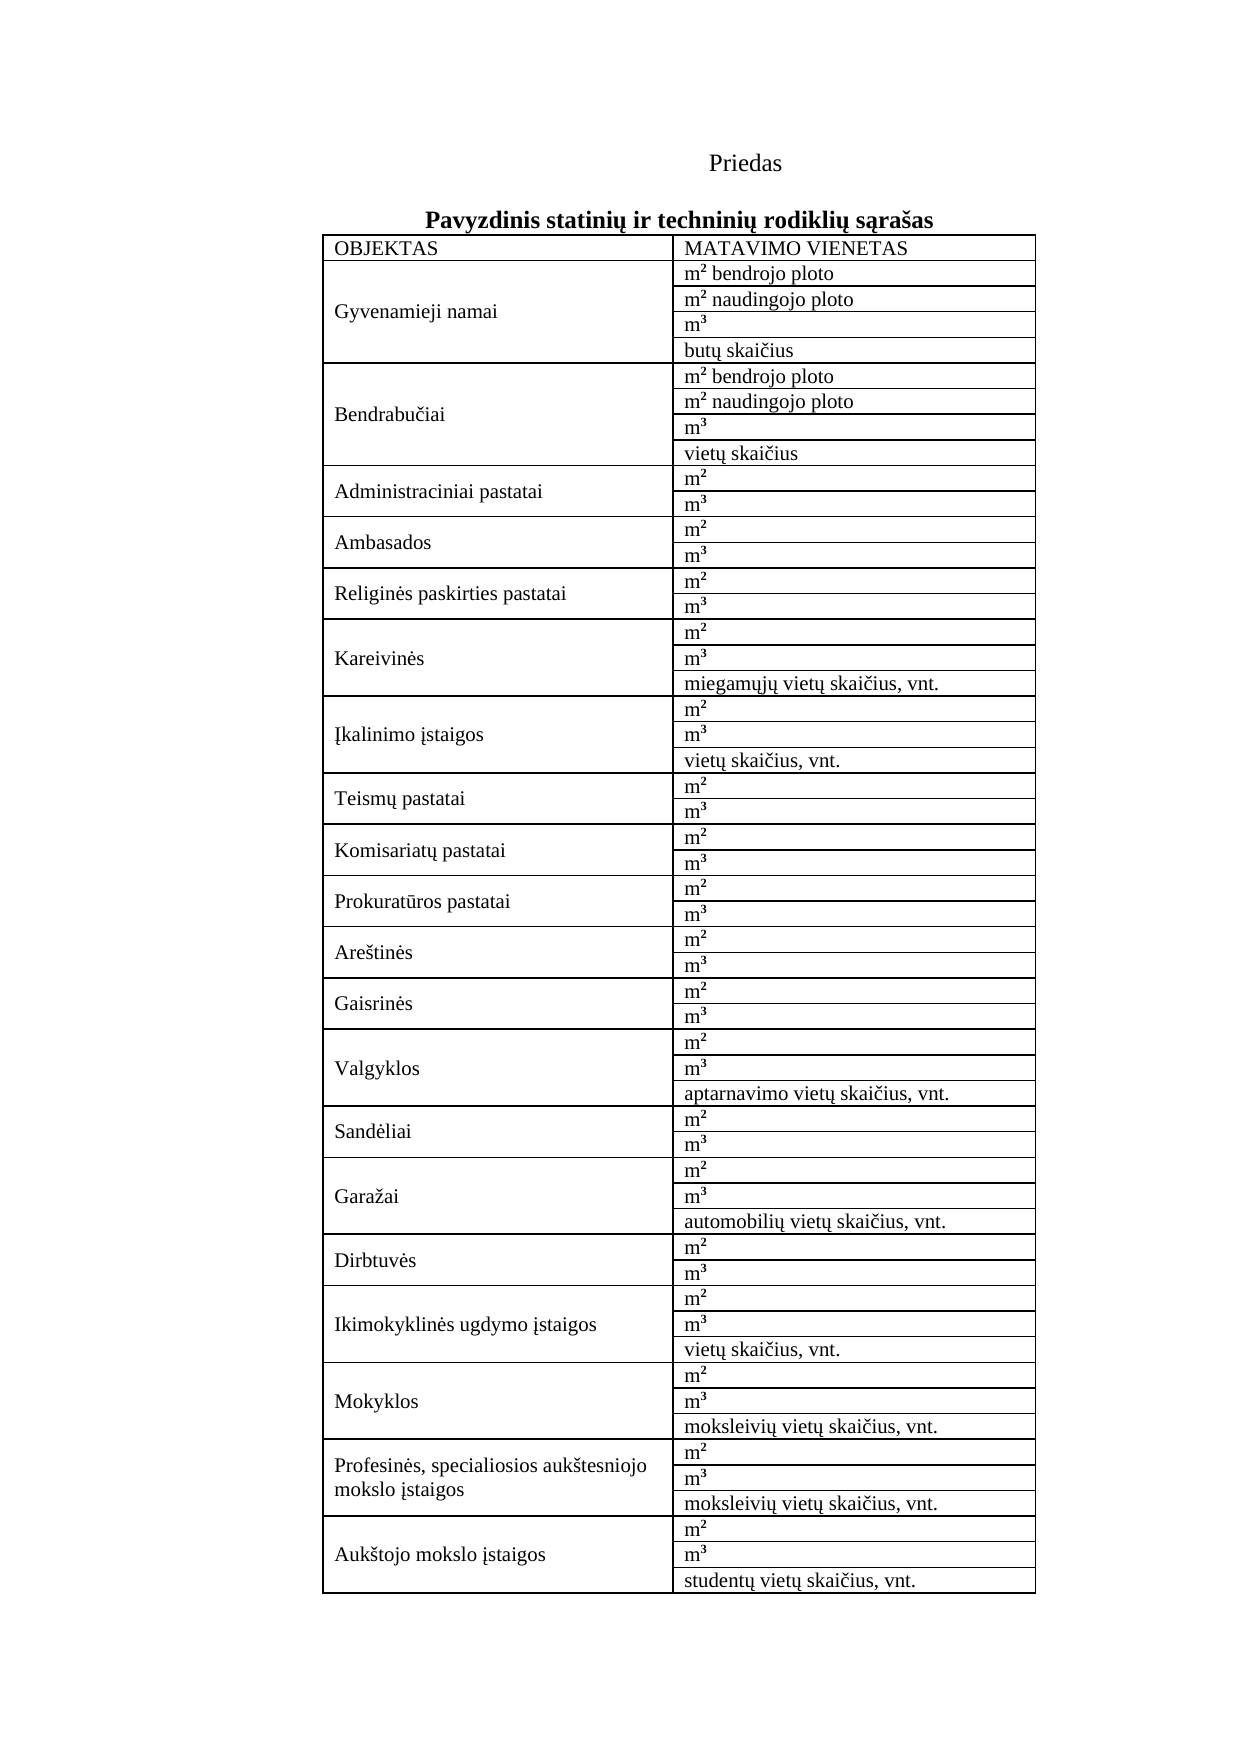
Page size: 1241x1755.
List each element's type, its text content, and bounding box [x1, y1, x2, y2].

table_cell Teismų pastatai [324, 774, 672, 823]
text Pavyzdinis statinių ir techninių rodiklių sąrašas [177, 205, 1181, 234]
table_cell m3 [674, 1056, 1035, 1079]
table_cell moksleivių vietų skaičius, vnt. [674, 1491, 1035, 1515]
table_cell butų skaičius [674, 338, 1035, 362]
table_cell m2 [674, 1107, 1035, 1131]
table_cell m2 [674, 1440, 1035, 1464]
table_cell m3 [674, 415, 1035, 439]
table_cell m2 [674, 697, 1035, 721]
table_cell m2 [674, 825, 1035, 849]
table_cell m3 [674, 646, 1035, 669]
table_cell m2 [674, 1158, 1035, 1182]
table_cell m2 [674, 927, 1035, 951]
table_cell m2 bendrojo ploto [674, 364, 1035, 388]
table_cell m2 bendrojo ploto [674, 261, 1035, 285]
table_cell m3 [674, 1261, 1035, 1284]
table_cell Mokyklos [324, 1363, 672, 1438]
table_cell m3 [674, 1004, 1035, 1028]
table_cell Bendrabučiai [324, 364, 672, 464]
table_cell automobilių vietų skaičius, vnt. [674, 1209, 1035, 1233]
table_cell Komisariatų pastatai [324, 825, 672, 874]
table_cell aptarnavimo vietų skaičius, vnt. [674, 1081, 1035, 1105]
table_header OBJEKTAS [324, 236, 672, 259]
table_cell m3 [674, 722, 1035, 746]
table_cell m3 [674, 543, 1035, 567]
table_cell m3 [674, 312, 1035, 336]
table_cell Religinės paskirties pastatai [324, 569, 672, 618]
table_cell m2 [674, 569, 1035, 593]
table_cell m2 [674, 620, 1035, 644]
table_cell Kareivinės [324, 620, 672, 695]
table_cell m3 [674, 1184, 1035, 1208]
table_cell m2 [674, 876, 1035, 900]
table_cell m2 naudingojo ploto [674, 389, 1035, 413]
table_cell m3 [674, 799, 1035, 823]
table_cell moksleivių vietų skaičius, vnt. [674, 1414, 1035, 1438]
table_cell m2 [674, 774, 1035, 798]
table_cell Garažai [324, 1158, 672, 1233]
table_cell m2 [674, 1235, 1035, 1259]
table_cell m3 [674, 594, 1035, 618]
table_header MATAVIMO VIENETAS [674, 236, 1035, 259]
table_cell Įkalinimo įstaigos [324, 697, 672, 772]
table_cell vietų skaičius [674, 441, 1035, 464]
table_cell Gyvenamieji namai [324, 261, 672, 362]
table_cell m3 [674, 1389, 1035, 1413]
table_cell m2 [674, 1286, 1035, 1310]
table_cell Ambasados [324, 517, 672, 567]
table_cell m3 [674, 953, 1035, 977]
table_cell Administraciniai pastatai [324, 466, 672, 516]
table_cell m2 naudingojo ploto [674, 287, 1035, 311]
table_cell Gaisrinės [324, 979, 672, 1028]
table_cell m3 [674, 851, 1035, 874]
table_cell m2 [674, 1363, 1035, 1387]
table_cell vietų skaičius, vnt. [674, 1337, 1035, 1361]
table_cell Ikimokyklinės ugdymo įstaigos [324, 1286, 672, 1361]
table_cell m2 [674, 1517, 1035, 1541]
table_cell m3 [674, 1132, 1035, 1156]
table_cell m2 [674, 1030, 1035, 1054]
table_cell m3 [674, 1466, 1035, 1489]
table_cell studentų vietų skaičius, vnt. [674, 1568, 1035, 1592]
table_cell Valgyklos [324, 1030, 672, 1105]
table_cell Prokuratūros pastatai [324, 876, 672, 926]
table_cell m3 [674, 492, 1035, 516]
table_cell vietų skaičius, vnt. [674, 748, 1035, 772]
table_cell Profesinės, specialiosios aukštesniojo mokslo įstaigos [324, 1440, 672, 1515]
table_cell Dirbtuvės [324, 1235, 672, 1284]
table_cell Areštinės [324, 927, 672, 977]
table_cell miegamųjų vietų skaičius, vnt. [674, 671, 1035, 695]
table_cell m2 [674, 517, 1035, 541]
table_cell m3 [674, 1542, 1035, 1566]
table_cell m3 [674, 1312, 1035, 1336]
table_cell m2 [674, 979, 1035, 1003]
table_cell Aukštojo mokslo įstaigos [324, 1517, 672, 1592]
text Priedas [177, 148, 1181, 176]
table_cell m3 [674, 902, 1035, 926]
table_cell Sandėliai [324, 1107, 672, 1156]
table_cell m2 [674, 466, 1035, 490]
